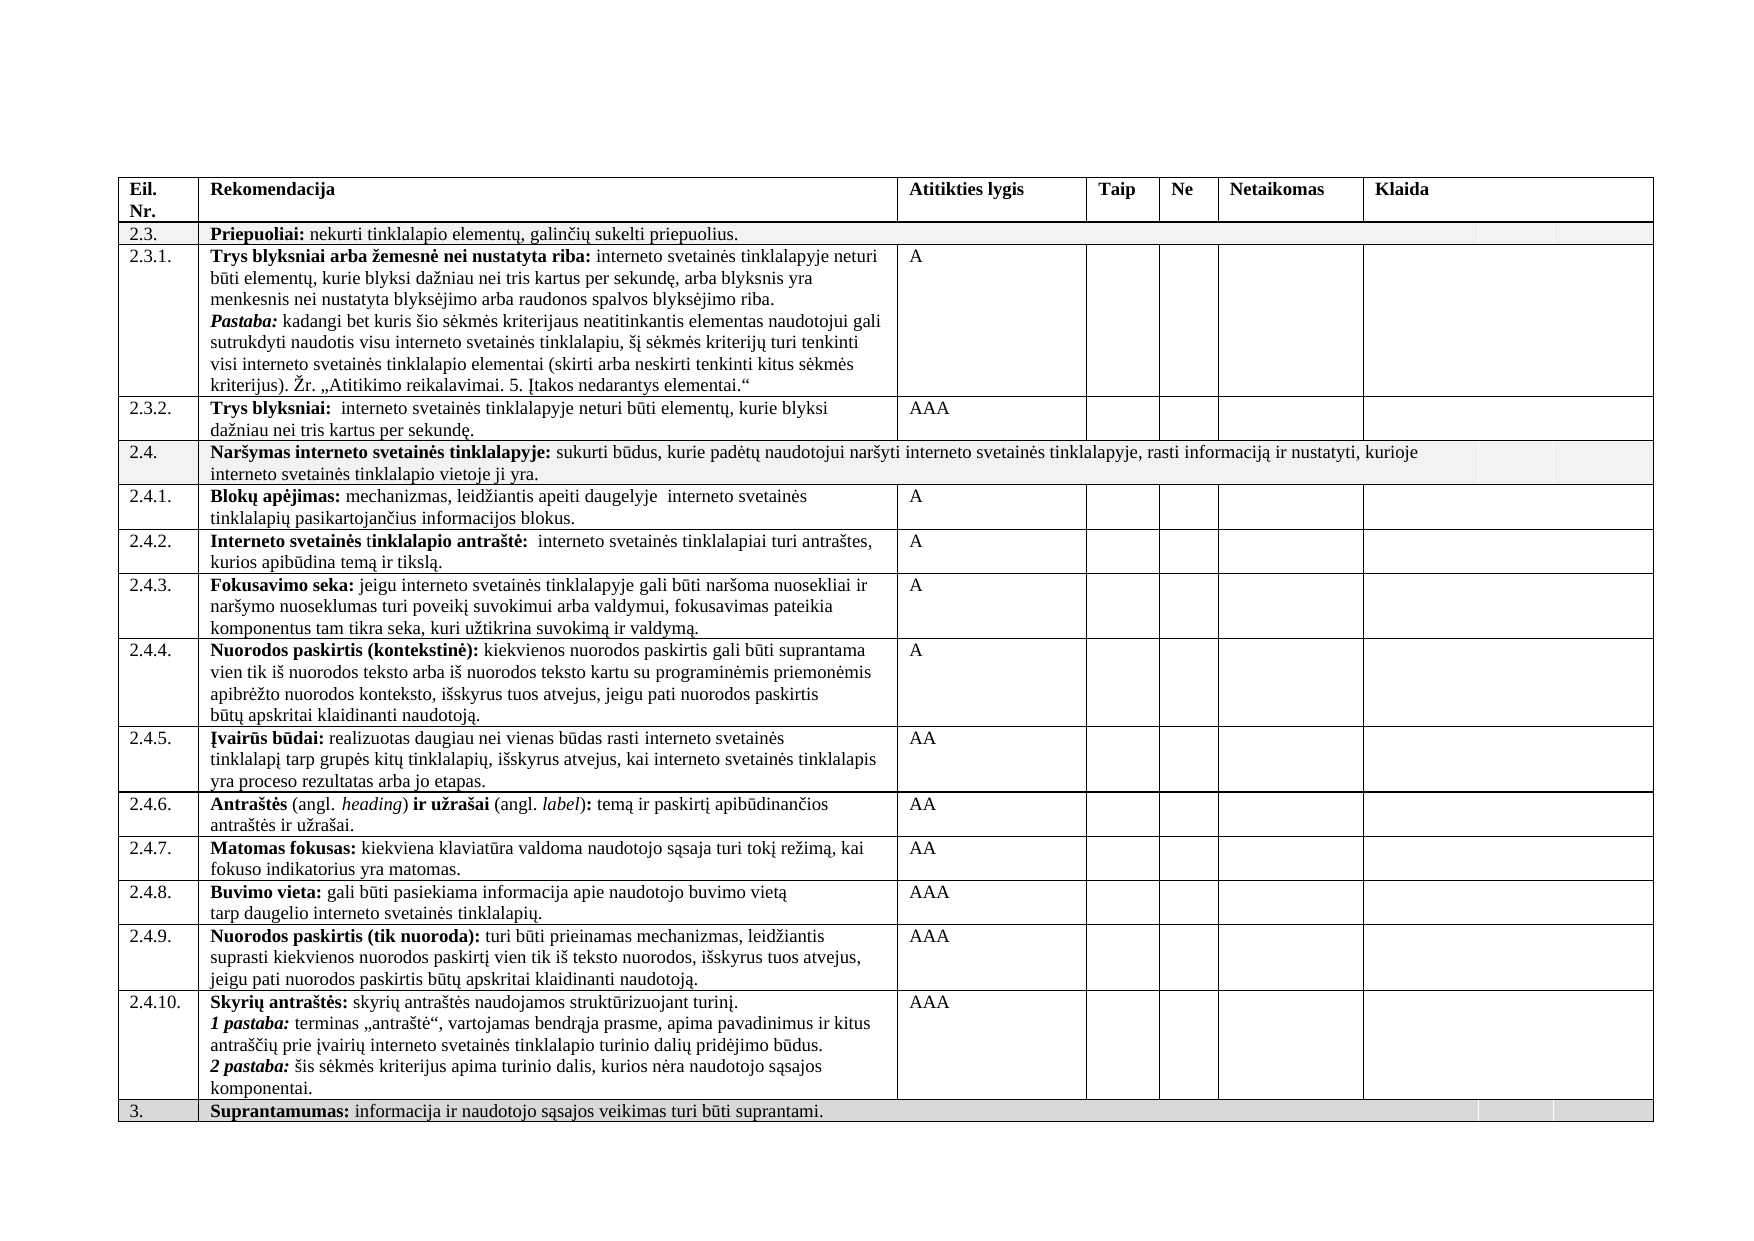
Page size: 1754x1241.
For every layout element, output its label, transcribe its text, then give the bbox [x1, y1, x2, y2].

table_cell [1364, 245, 1653, 396]
table_cell [1219, 881, 1363, 924]
table_cell [1364, 837, 1653, 880]
table_cell [1591, 223, 1616, 244]
table_cell AA [898, 837, 1086, 880]
table_cell Trys blyksniai: interneto svetainės tinklalapyje neturi būti elementų, kurie blyksi dažniau nei tris kartus per sekundę. [199, 397, 897, 440]
table_cell [1364, 793, 1653, 836]
table_cell A [898, 245, 1086, 396]
table_cell [1364, 485, 1653, 528]
table_cell [1516, 223, 1553, 244]
table_cell 2.4.10. [119, 991, 198, 1098]
table_cell Trys blyksniai arba žemesnė nei nustatyta riba: interneto svetainės tinklalapyje neturi būti elementų, kurie blyksi dažniau nei tris kartus per sekundę, arba blyksnis yra menkesnis nei nustatyta blyksėjimo arba raudonos spalvos blyksėjimo riba. Pastaba: kadangi bet kuris šio sėkmės kriterijaus neatitinkantis elementas naudotojui gali sutrukdyti naudotis visu interneto svetainės tinklalapiu, šį sėkmės kriterijų turi tenkinti visi interneto svetainės tinklalapio elementai (skirti arba neskirti tenkinti kitus sėkmės kriterijus). Žr. „Atitikimo reikalavimai. 5. Įtakos nedarantys elementai.“ [199, 245, 897, 396]
table_cell [1160, 837, 1218, 880]
table_cell Blokų apėjimas: mechanizmas, leidžiantis apeiti daugelyje interneto svetainės tinklalapių pasikartojančius informacijos blokus. [199, 485, 897, 528]
table_cell [1364, 991, 1653, 1098]
table_cell 2.4.5. [119, 727, 198, 791]
table_cell [1219, 727, 1363, 791]
table_cell 2.4.1. [119, 485, 198, 528]
table_cell [1616, 1100, 1653, 1121]
table_cell [1160, 530, 1218, 573]
table_cell [1591, 441, 1616, 484]
table_cell [1160, 881, 1218, 924]
table_cell [1087, 574, 1159, 638]
table_cell [1160, 991, 1218, 1098]
table_cell Įvairūs būdai: realizuotas daugiau nei vienas būdas rasti interneto svetainės tinklalapį tarp grupės kitų tinklalapių, išskyrus atvejus, kai interneto svetainės tinklalapis yra proceso rezultatas arba jo etapas. [199, 727, 897, 791]
table_cell AAA [898, 925, 1086, 989]
table_cell Antraštės (angl. heading) ir užrašai (angl. label): temą ir paskirtį apibūdinančios antraštės ir užrašai. [199, 793, 897, 836]
table_cell [1364, 925, 1653, 989]
table_cell 2.4.2. [119, 530, 198, 573]
table_cell [1616, 223, 1653, 244]
table_cell A [898, 485, 1086, 528]
table_header Eil. Nr. [119, 178, 198, 221]
table_cell Priepuoliai: nekurti tinklalapio elementų, galinčių sukelti priepuolius. [199, 223, 1478, 244]
table_cell [1219, 639, 1363, 726]
table_cell [1160, 397, 1218, 440]
table_cell AAA [898, 881, 1086, 924]
table_cell [1219, 574, 1363, 638]
table_cell Nuorodos paskirtis (kontekstinė): kiekvienos nuorodos paskirtis gali būti suprantama vien tik iš nuorodos teksto arba iš nuorodos teksto kartu su programinėmis priemonėmis apibrėžto nuorodos konteksto, išskyrus tuos atvejus, jeigu pati nuorodos paskirtis būtų apskritai klaidinanti naudotoją. [199, 639, 897, 726]
table_cell 2.4.9. [119, 925, 198, 989]
table_cell [1364, 727, 1653, 791]
table_cell Naršymas interneto svetainės tinklalapyje: sukurti būdus, kurie padėtų naudotojui naršyti interneto svetainės tinklalapyje, rasti informaciją ir nustatyti, kurioje interneto svetainės tinklalapio vietoje ji yra. [199, 441, 1478, 484]
table_cell [1087, 530, 1159, 573]
table_cell [1516, 1100, 1553, 1121]
table_cell [1219, 837, 1363, 880]
table_cell [1219, 991, 1363, 1098]
table_cell [1219, 485, 1363, 528]
table_cell [1364, 639, 1653, 726]
table_cell [1479, 223, 1516, 244]
table_cell Nuorodos paskirtis (tik nuoroda): turi būti prieinamas mechanizmas, leidžiantis suprasti kiekvienos nuorodos paskirtį vien tik iš teksto nuorodos, išskyrus tuos atvejus, jeigu pati nuorodos paskirtis būtų apskritai klaidinanti naudotoją. [199, 925, 897, 989]
table_cell [1160, 727, 1218, 791]
table_cell [1616, 441, 1653, 484]
table_header Rekomendacija [199, 178, 897, 221]
table_cell [1160, 574, 1218, 638]
table_cell 2.4.8. [119, 881, 198, 924]
table_cell [1087, 991, 1159, 1098]
table_cell Matomas fokusas: kiekviena klaviatūra valdoma naudotojo sąsaja turi tokį režimą, kai fokuso indikatorius yra matomas. [199, 837, 897, 880]
table_cell AA [898, 727, 1086, 791]
table_header Taip [1087, 178, 1159, 221]
table_cell 2.4.4. [119, 639, 198, 726]
table_cell [1479, 1100, 1516, 1121]
table_cell [1087, 727, 1159, 791]
table_cell AAA [898, 397, 1086, 440]
table_cell [1160, 485, 1218, 528]
table_cell [1160, 925, 1218, 989]
table_cell [1087, 485, 1159, 528]
table_cell AA [898, 793, 1086, 836]
table_cell [1219, 397, 1363, 440]
table_header Klaida [1364, 178, 1653, 221]
table_cell [1554, 223, 1591, 244]
table_cell [1087, 397, 1159, 440]
table_cell [1219, 530, 1363, 573]
table_cell [1364, 530, 1653, 573]
table_cell [1087, 881, 1159, 924]
table_cell [1087, 639, 1159, 726]
table_cell [1364, 881, 1653, 924]
table_header Netaikomas [1219, 178, 1363, 221]
table_cell Interneto svetainės tinklalapio antraštė: interneto svetainės tinklalapiai turi antraštes, kurios apibūdina temą ir tikslą. [199, 530, 897, 573]
table_cell A [898, 530, 1086, 573]
table_cell 2.4.7. [119, 837, 198, 880]
table_cell [1087, 245, 1159, 396]
table_cell Fokusavimo seka: jeigu interneto svetainės tinklalapyje gali būti naršoma nuosekliai ir naršymo nuoseklumas turi poveikį suvokimui arba valdymui, fokusavimas pateikia komponentus tam tikra seka, kuri užtikrina suvokimą ir valdymą. [199, 574, 897, 638]
table_header Atitikties lygis [898, 178, 1086, 221]
table_cell Buvimo vieta: gali būti pasiekiama informacija apie naudotojo buvimo vietą tarp daugelio interneto svetainės tinklalapių. [199, 881, 897, 924]
table_cell Skyrių antraštės: skyrių antraštės naudojamos struktūrizuojant turinį. 1 pastaba: terminas „antraštė“, vartojamas bendrąja prasme, apima pavadinimus ir kitus antraščių prie įvairių interneto svetainės tinklalapio turinio dalių pridėjimo būdus. 2 pastaba: šis sėkmės kriterijus apima turinio dalis, kurios nėra naudotojo sąsajos komponentai. [199, 991, 897, 1098]
table_cell [1160, 793, 1218, 836]
table_cell [1554, 1100, 1591, 1121]
table_cell 3. [119, 1100, 198, 1121]
table_cell [1364, 397, 1653, 440]
table_cell [1160, 639, 1218, 726]
table_cell 2.4.3. [119, 574, 198, 638]
table_cell Suprantamumas: informacija ir naudotojo sąsajos veikimas turi būti suprantami. [199, 1100, 1478, 1121]
table_header Ne [1160, 178, 1218, 221]
table_cell [1087, 837, 1159, 880]
table_cell 2.4.6. [119, 793, 198, 836]
table_cell [1516, 441, 1553, 484]
table_cell [1554, 441, 1591, 484]
table_cell [1219, 245, 1363, 396]
table_cell A [898, 574, 1086, 638]
table_cell 2.4. [119, 441, 198, 484]
table_cell [1087, 793, 1159, 836]
table_cell 2.3.1. [119, 245, 198, 396]
table_cell A [898, 639, 1086, 726]
table_cell [1364, 574, 1653, 638]
table_cell [1219, 925, 1363, 989]
table_cell [1219, 793, 1363, 836]
table_cell [1591, 1100, 1616, 1121]
table_cell [1479, 441, 1516, 484]
table_cell AAA [898, 991, 1086, 1098]
table_cell 2.3. [119, 223, 198, 244]
table_cell [1160, 245, 1218, 396]
table_cell 2.3.2. [119, 397, 198, 440]
table_cell [1087, 925, 1159, 989]
